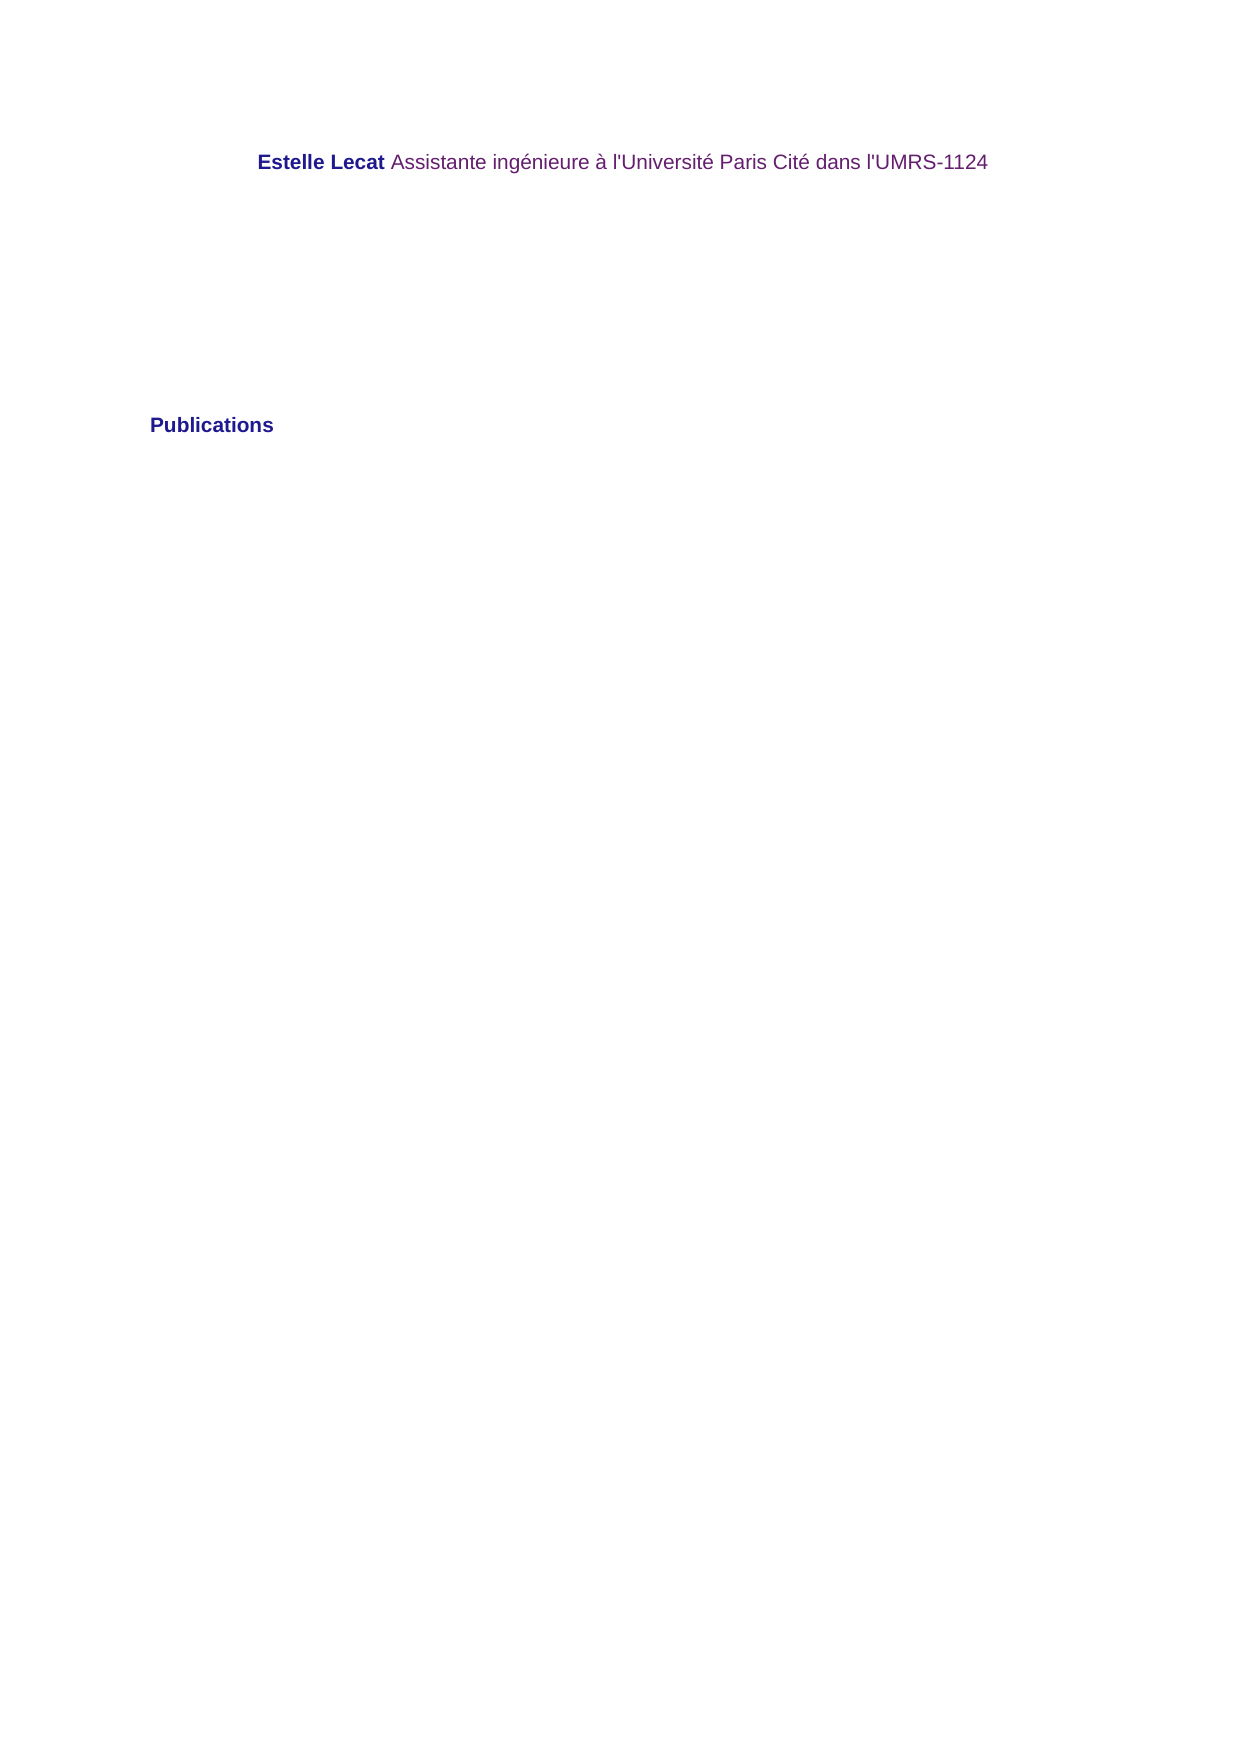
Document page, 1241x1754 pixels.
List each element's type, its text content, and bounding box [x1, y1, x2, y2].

subtitle Publications [150, 412, 1090, 436]
subtitle Estelle Lecat Assistante ingénieure à l'Université Paris Cité dans l'UMRS-1124 [150, 150, 1090, 174]
